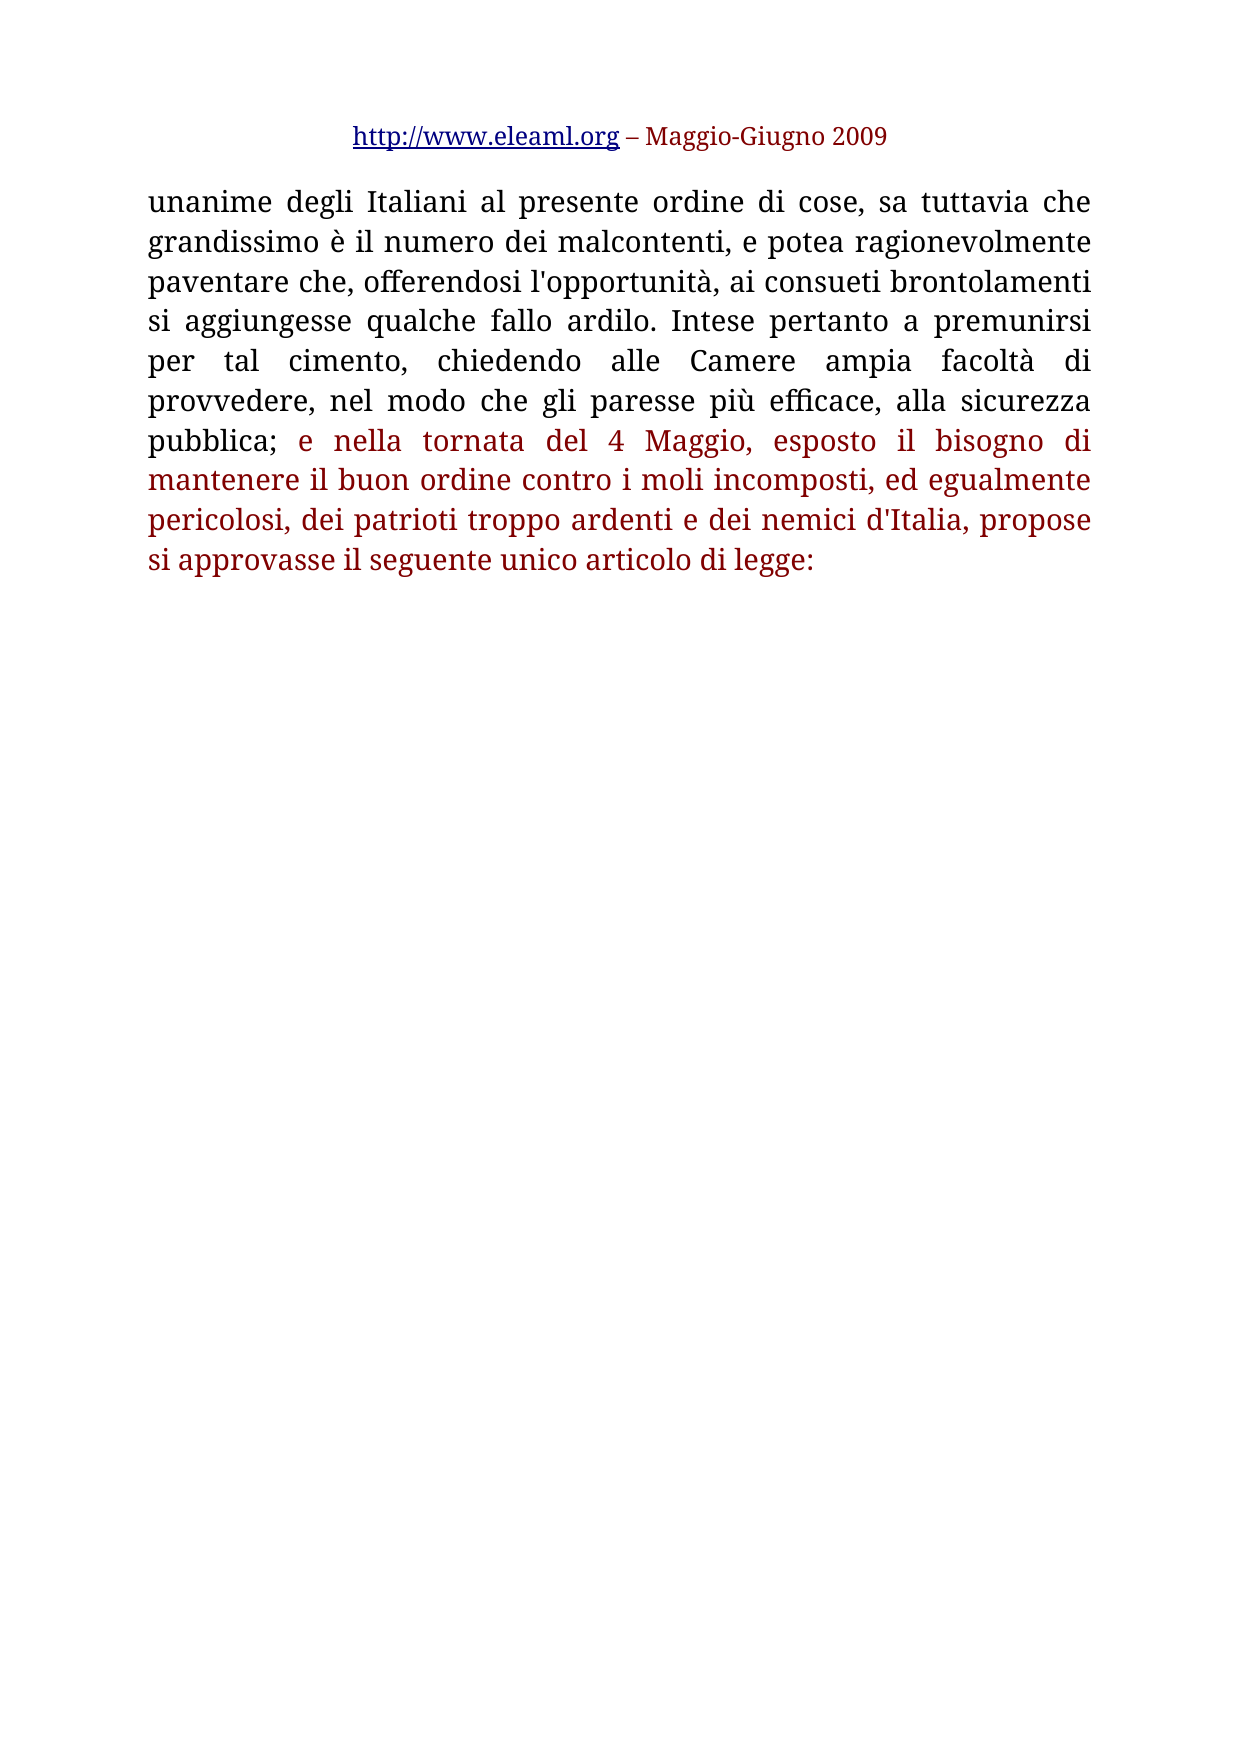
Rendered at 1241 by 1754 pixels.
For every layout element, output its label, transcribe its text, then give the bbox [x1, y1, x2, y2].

list unanime degli Italiani al presente ordine di cose, sa tuttavia che grandissimo è il numero dei malcontenti, e potea ragionevolmente paventare che, offerendosi l'opportunità, ai consueti brontolamenti si aggiungesse qualche fallo ardilo. Intese pertanto a premunirsi per tal cimento, chiedendo alle Camere ampia facoltà di provvedere, nel modo che gli paresse più efficace, alla sicurezza pubblica; e nella tornata del 4 Maggio, esposto il bisogno di mantenere il buon ordine contro i moli incomposti, ed egualmente pericolosi, dei patrioti troppo ardenti e dei nemici d'Italia, propose si approvasse il seguente unico articolo di legge: [148, 182, 1093, 578]
